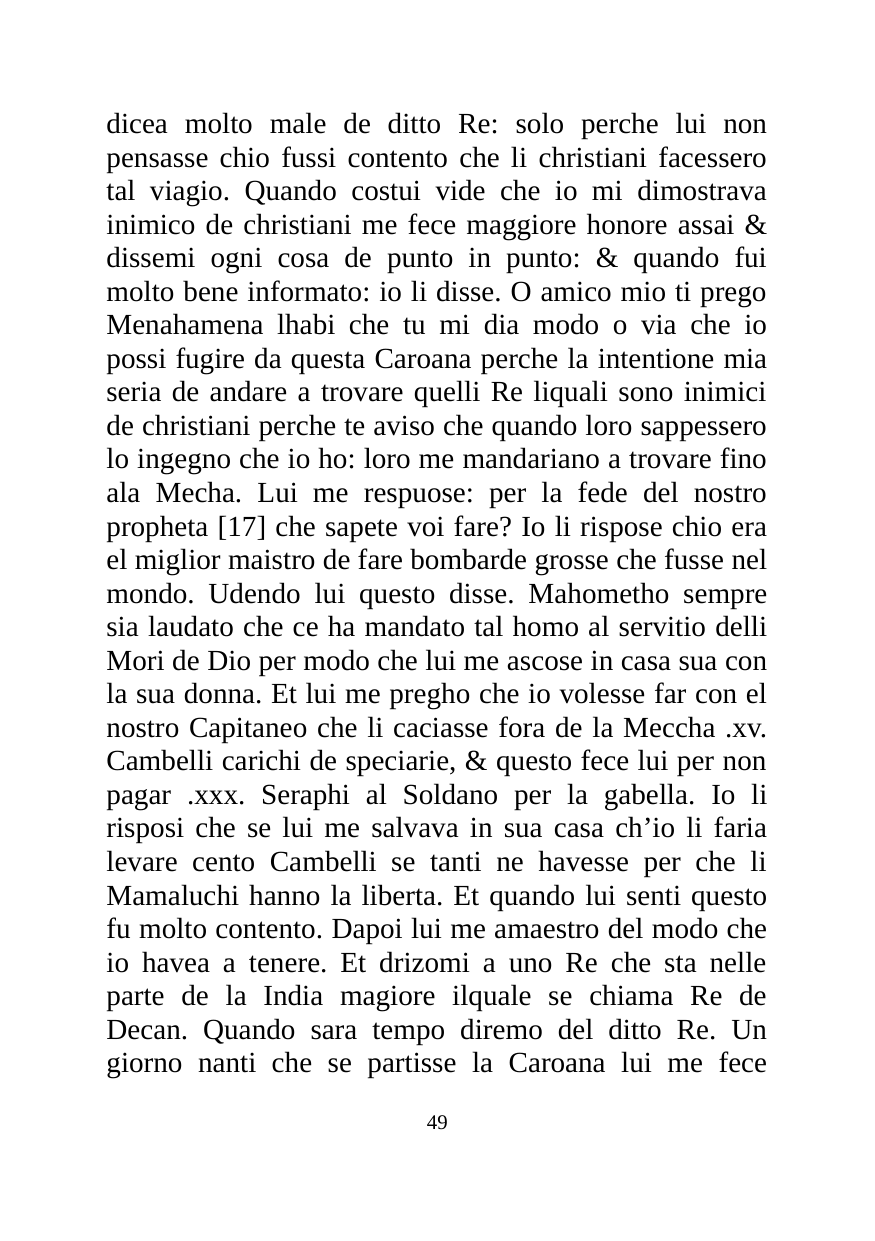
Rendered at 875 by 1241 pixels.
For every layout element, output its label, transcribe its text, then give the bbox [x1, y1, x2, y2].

text dicea molto male de ditto Re: solo perche lui non pensasse chio fussi contento che li christiani facessero tal viagio. Quando costui vide che io mi dimostrava inimico de christiani me fece maggiore honore assai & dissemi ogni cosa de punto in punto: & quando fui molto bene informato: io li disse. O amico mio ti prego Menahamena lhabi che tu mi dia modo o via che io possi fugire da questa Caroana perche la intentione mia seria de andare a trovare quelli Re liquali sono inimici de christiani perche te aviso che quando loro sappessero lo ingegno che io ho: loro me mandariano a trovare fino ala Mecha. Lui me respuose: per la fede del nostro propheta [17] che sapete voi fare? Io li rispose chio era el miglior maistro de fare bombarde grosse che fusse nel mondo. Udendo lui questo disse. Mahometho sempre sia laudato che ce ha mandato tal homo al servitio delli Mori de Dio per modo che lui me ascose in casa sua con la sua donna. Et lui me pregho che io volesse far con el nostro Capitaneo che li caciasse fora de la Meccha .xv. Cambelli carichi de speciarie, & questo fece lui per non pagar .xxx. Seraphi al Soldano per la gabella. Io li risposi che se lui me salvava in sua casa ch’io li faria levare cento Cambelli se tanti ne havesse per che li Mamaluchi hanno la liberta. Et quando lui senti questo fu molto contento. Dapoi lui me amaestro del modo che io havea a tenere. Et drizomi a uno Re che sta nelle parte de la India magiore ilquale se chiama Re de Decan. Quando sara tempo diremo del ditto Re. Un giorno nanti che se partisse la Caroana lui me fece [106, 106, 768, 1079]
